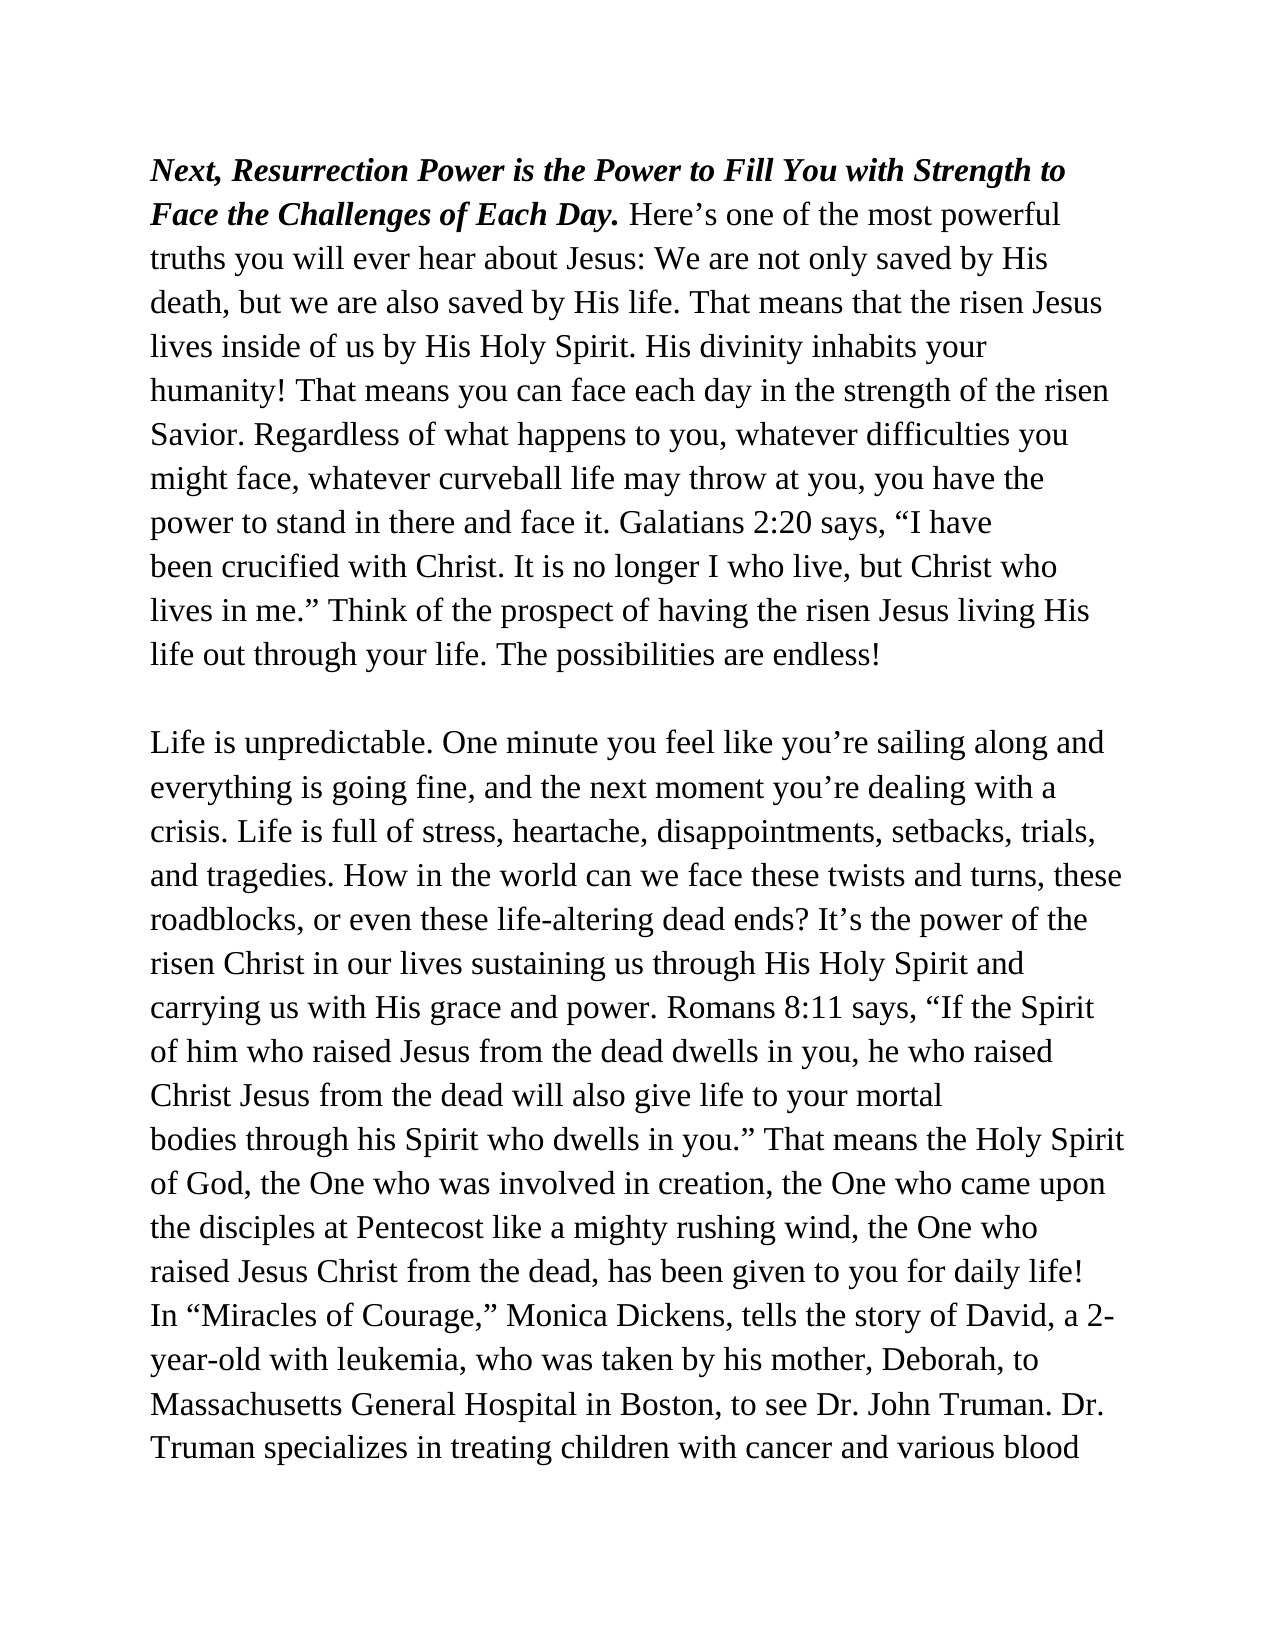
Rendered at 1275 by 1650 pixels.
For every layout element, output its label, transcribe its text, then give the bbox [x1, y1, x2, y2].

text In “Miracles of Courage,” Monica Dickens, tells the story of David, a 2-year-old with leukemia, who was taken by his mother, Deborah, to Massachusetts General Hospital in Boston, to see Dr. John Truman. Dr. Truman specializes in treating children with cancer and various blood [150, 1296, 1125, 1466]
text Life is unpredictable. One minute you feel like you’re sailing along and everything is going fine, and the next moment you’re dealing with a crisis. Life is full of stress, heartache, disappointments, setbacks, trials, and tragedies. How in the world can we face these twists and turns, these roadblocks, or even these life-altering dead ends? It’s the power of the risen Christ in our lives sustaining us through His Holy Spirit and carrying us with His grace and power. Romans 8:11 says, “If the Spirit of him who raised Jesus from the dead dwells in you, he who raised Christ Jesus from the dead will also give life to your mortal bodies through his Spirit who dwells in you.” That means the Holy Spirit of God, the One who was involved in creation, the One who came upon the disciples at Pentecost like a mighty rushing wind, the One who raised Jesus Christ from the dead, has been given to you for daily life! [150, 723, 1125, 1290]
text Next, Resurrection Power is the Power to Fill You with Strength to Face the Challenges of Each Day. Here’s one of the most powerful truths you will ever hear about Jesus: We are not only saved by His death, but we are also saved by His life. That means that the risen Jesus lives inside of us by His Holy Spirit. His divinity inhabits your humanity! That means you can face each day in the strength of the risen Savior. Regardless of what happens to you, whatever difficulties you might face, whatever curveball life may throw at you, you have the power to stand in there and face it. Galatians 2:20 says, “I have been crucified with Christ. It is no longer I who live, but Christ who lives in me.” Think of the prospect of having the risen Jesus living His life out through your life. The possibilities are endless! [150, 150, 1125, 673]
